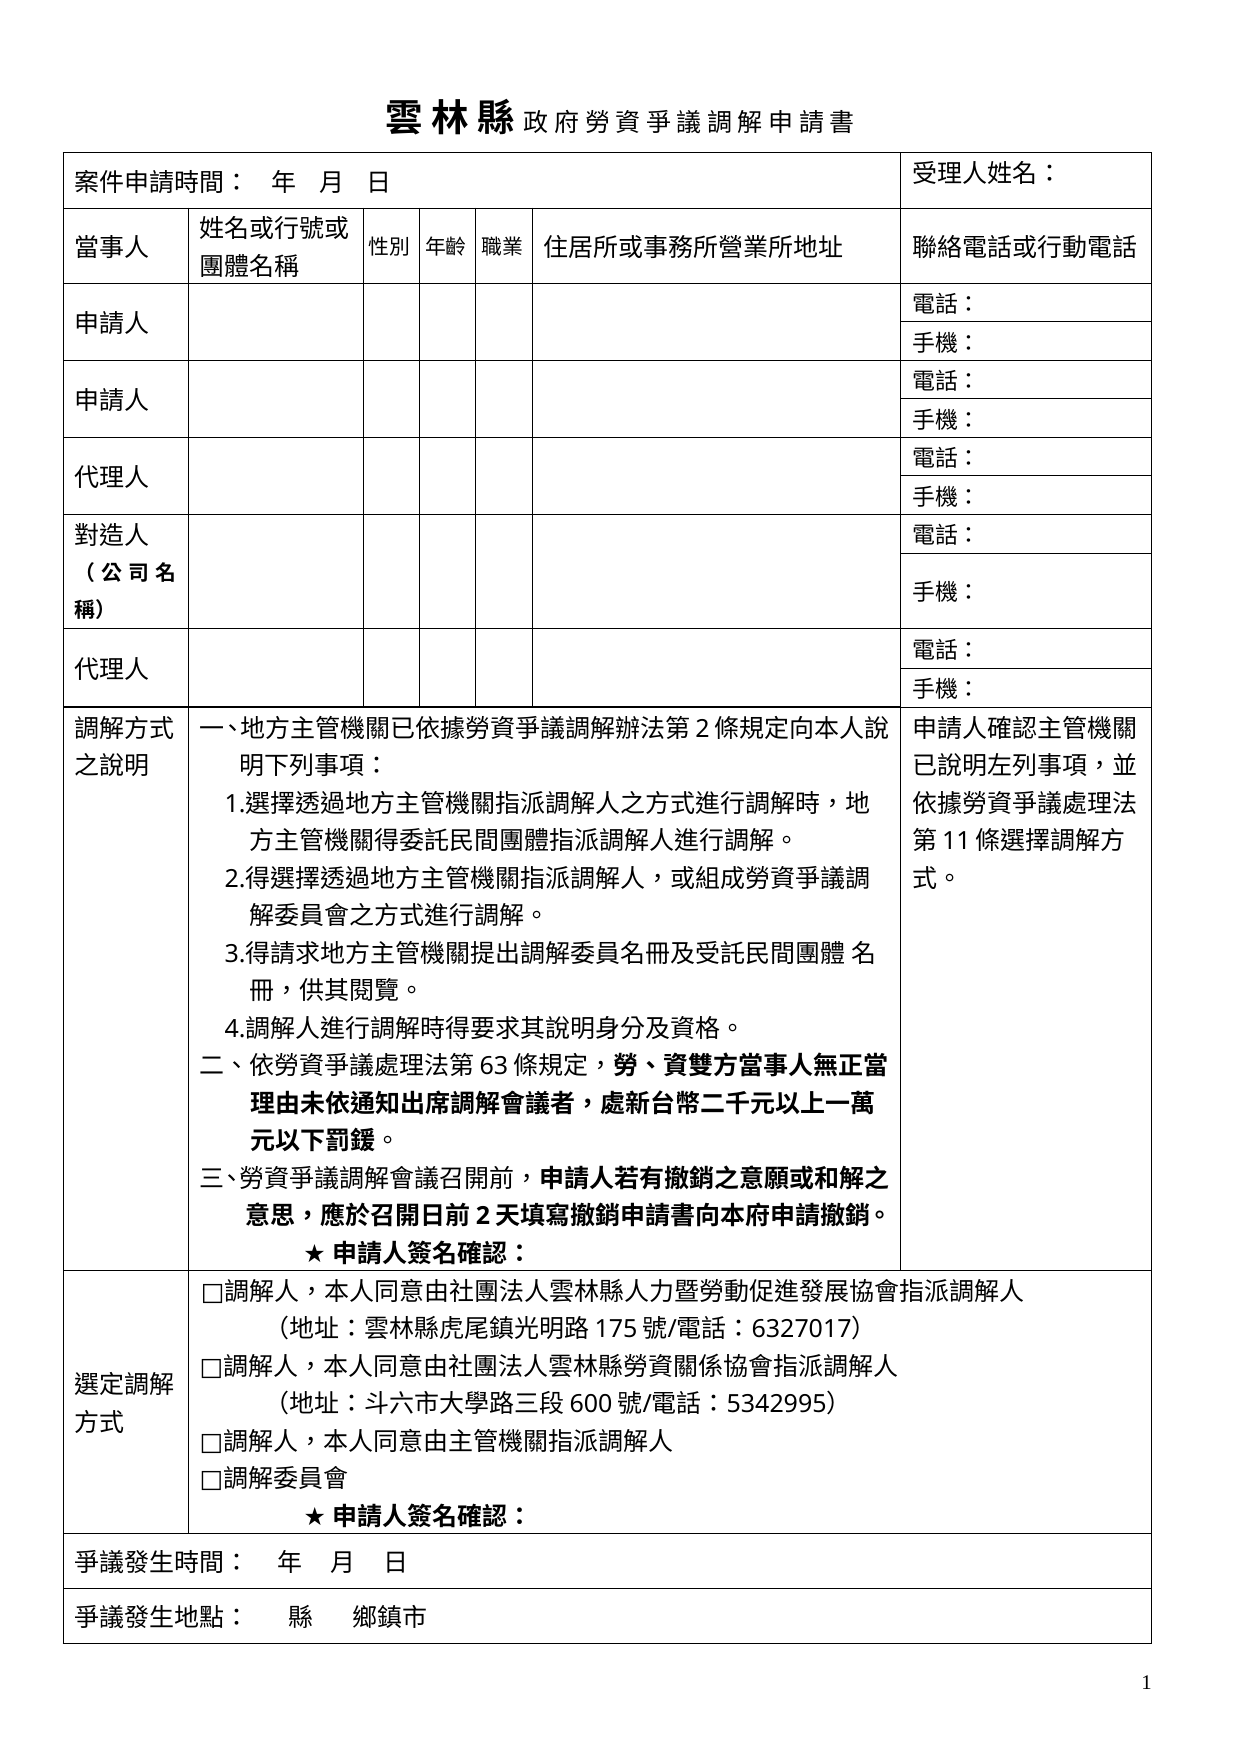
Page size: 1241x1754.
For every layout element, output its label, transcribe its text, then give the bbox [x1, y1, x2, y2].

table_header 案件申請時間： 年 月 日 [64, 153, 900, 208]
table_cell [533, 515, 900, 627]
table_cell [476, 361, 532, 437]
table_cell [476, 515, 532, 627]
table_cell 電話： [901, 361, 1151, 398]
text 雲 林 縣 政 府 勞 資 爭 議 調 解 申 請 書 [89, 2, 1176, 152]
table_cell 手機： [901, 669, 1151, 706]
table_cell [476, 284, 532, 360]
table_cell [189, 515, 363, 627]
table_cell [189, 629, 363, 706]
table_cell 一、地方主管機關已依據勞資爭議調解辦法第2條規定向本人說明下列事項： 1.選擇透過地方主管機關指派調解人之方式進行調解時，地方主管機關得委託民間團體指派調解人進行調解。 2.得選擇透過地方主管機關指派調解人，或組成勞資爭議調解委員會之方式進行調解。 3.得請求地方主管機關提出調解委員名冊及受託民間團體 名冊，供其閱覽。 4.調解人進行調解時得要求其說明身分及資格。 二、依勞資爭議處理法第63條規定，勞、資雙方當事人無正當理由未依通知出席調解會議者，處新台幣二千元以上一萬元以下罰鍰。 三、勞資爭議調解會議召開前，申請人若有撤銷之意願或和解之意思，應於召開日前2天填寫撤銷申請書向本府申請撤銷。 ★ 申請人簽名確認： [189, 708, 900, 1270]
table_cell 申請人 [64, 361, 188, 437]
table_cell [364, 361, 419, 437]
table_cell [420, 438, 475, 514]
table_cell [533, 361, 900, 437]
table_cell [420, 361, 475, 437]
table_cell [533, 629, 900, 706]
table_cell 手機： [901, 322, 1151, 360]
table_cell [476, 629, 532, 706]
table_cell [420, 515, 475, 627]
table_cell 聯絡電話或行動電話 [901, 209, 1151, 283]
table_cell [189, 284, 363, 360]
table_header 受理人姓名： [901, 153, 1151, 208]
table_cell [364, 629, 419, 706]
table_cell [533, 438, 900, 514]
table_cell [420, 284, 475, 360]
table_cell 姓名或行號或團體名稱 [189, 209, 363, 283]
table_cell [189, 361, 363, 437]
table_cell 職業 [476, 209, 532, 283]
table_cell 對造人 （公司名稱） [64, 515, 188, 627]
table_cell 選定調解方式 [64, 1271, 188, 1533]
table_cell 申請人確認主管機關已說明左列事項，並依據勞資爭議處理法第11條選擇調解方式。 [901, 708, 1151, 1270]
table_cell 性別 [364, 209, 419, 283]
table_cell [420, 629, 475, 706]
table_cell 代理人 [64, 438, 188, 514]
table_cell 年齡 [420, 209, 475, 283]
table_cell 住居所或事務所營業所地址 [533, 209, 900, 283]
table_cell 手機： [901, 476, 1151, 514]
table_cell 電話： [901, 284, 1151, 321]
table_cell [364, 284, 419, 360]
table_cell 手機： [901, 399, 1151, 437]
table_cell 爭議發生時間： 年 月 日 [64, 1534, 1151, 1588]
table_cell 當事人 [64, 209, 188, 283]
table_cell [476, 438, 532, 514]
table_cell 電話： [901, 629, 1151, 668]
table_cell 電話： [901, 438, 1151, 475]
table_cell 代理人 [64, 629, 188, 706]
table_cell 手機： [901, 554, 1151, 627]
table_cell □調解人，本人同意由社團法人雲林縣人力暨勞動促進發展協會指派調解人 （地址：雲林縣虎尾鎮光明路175號/電話：6327017） □調解人，本人同意由社團法人雲林縣勞資關係協會指派調解人 （地址：斗六市大學路三段600號/電話：5342995） □調解人，本人同意由主管機關指派調解人 □調解委員會 ★ 申請人簽名確認： [189, 1271, 1151, 1533]
table_cell 調解方式之說明 [64, 708, 188, 1270]
table_cell 電話： [901, 515, 1151, 552]
table_cell [364, 515, 419, 627]
table_cell [364, 438, 419, 514]
table_cell 申請人 [64, 284, 188, 360]
table_cell [189, 438, 363, 514]
table_cell 爭議發生地點： 縣 鄉鎮市 [64, 1589, 1151, 1642]
table_cell [533, 284, 900, 360]
